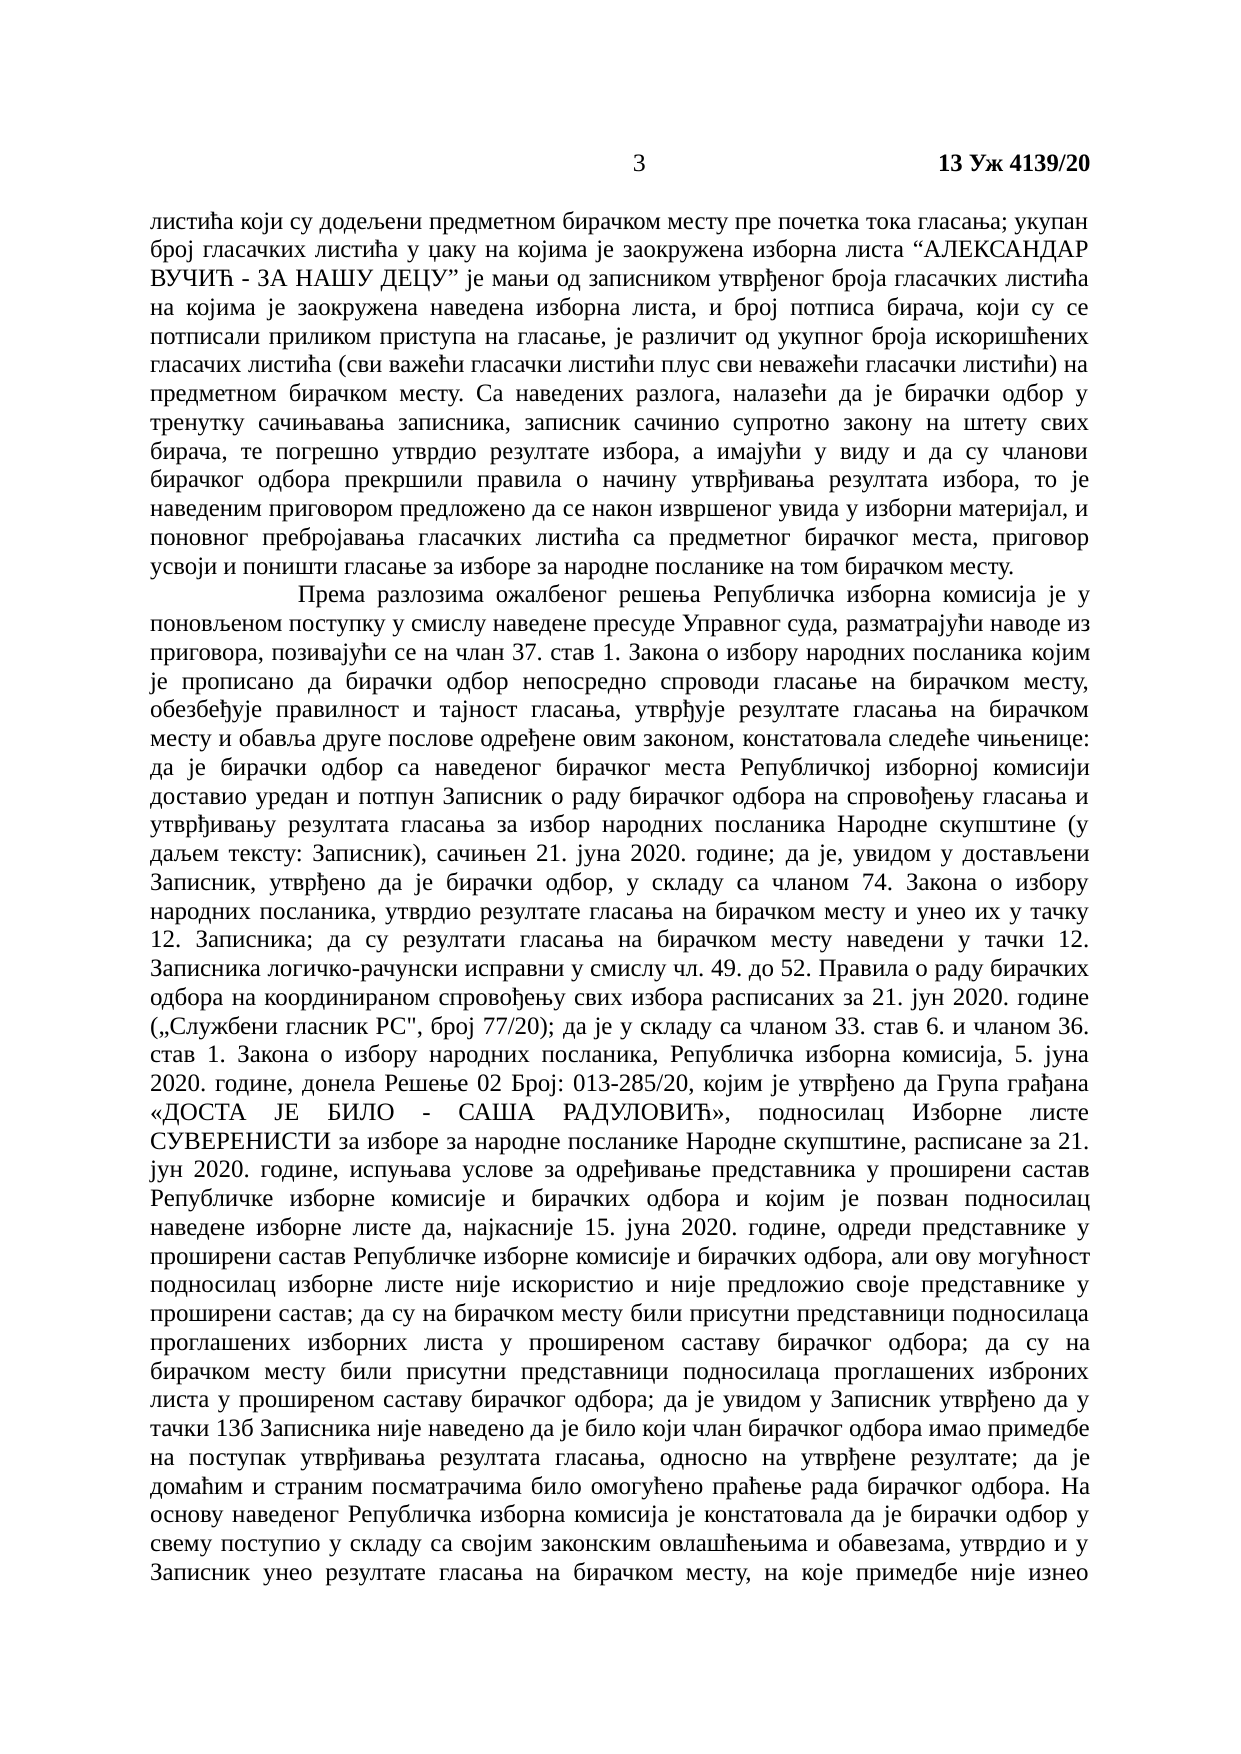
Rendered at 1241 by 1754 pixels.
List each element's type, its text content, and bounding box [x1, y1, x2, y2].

text Према разлозима ожалбеног решења Републичка изборна комисија је у поновљеном поступку у смислу наведене пресуде Управног суда, разматрајући наводе из приговора, позивајући се на члан 37. став 1. Закона о избору народних посланика којим је прописано да бирачки одбор непосредно спроводи гласање на бирачком месту, обезбеђује правилност и тајност гласања, утврђује резултате гласања на бирачком месту и обавља друге послове одређене овим законом, констатовала следеће чињенице: да је бирачки одбор са наведеног бирачког места Републичкој изборној комисији доставио уредан и потпун Записник о раду бирачког одбора на спровођењу гласања и утврђивању резултата гласања за избор народних посланика Народне скупштине (у даљем тексту: Записник), сачињен 21. јуна 2020. године; да је, увидом у достављени Записник, утврђено да је бирачки одбор, у складу са чланом 74. Закона о избору народних посланика, утврдио резултате гласања на бирачком месту и унео их у тачку 12. Записника; да су резултати гласања на бирачком месту наведени у тачки 12. Записника логичко-рачунски исправни у смислу чл. 49. до 52. Правила о раду бирачких одбора на координираном спровођењу свих избора расписаних за 21. јун 2020. године („Службени гласник РС", број 77/20); да је у складу са чланом 33. став 6. и чланом 36. став 1. Закона о избору народних посланика, Републичка изборна комисија, 5. јуна 2020. године, донела Решење 02 Број: 013-285/20, којим је утврђено да Група грађана «ДОСТА ЈЕ БИЛО - САША РАДУЛОВИЋ», подносилац Изборне листе СУВЕРЕНИСТИ за изборе за народне посланике Народне скупштине, расписане за 21. јун 2020. године, испуњава услове за одређивање представника у проширени састав Републичке изборне комисије и бирачких одбора и којим је позван подносилац наведене изборне листе да, најкасније 15. јуна 2020. године, одреди представнике у проширени састав Републичке изборне комисије и бирачких одбора, али ову могућност подносилац изборне листе није искористио и није предложио своје представнике у проширени састав; да су на бирачком месту били присутни представници подносилаца проглашених изборних листа у проширеном саставу бирачког одбора; да су на бирачком месту били присутни представници подносилаца проглашених изброних листа у проширеном саставу бирачког одбора; да је увидом у Записник утврђено да у тачки 13б Записника није наведено да је било који члан бирачког одбора имао примедбе на поступак утврђивања резултата гласања, односно на утврђене резултате; да је домаћим и страним посматрачима било омогућено праћење рада бирачког одбора. На основу наведеног Републичка изборна комисија је констатовала да је бирачки одбор у свему поступио у складу са својим законским овлашћењима и обавезама, утврдио и у Записник унео резултате гласања на бирачком месту, на које примедбе није изнео [150, 579, 1090, 1586]
text листића који су додељени предметном бирачком месту пре почетка тока гласања; укупан број гласачких листића у џаку на којима је заокружена изборна листа “АЛЕКСАНДАР ВУЧИЋ - ЗА НАШУ ДЕЦУ” је мањи од записником утврђеног броја гласачких листића на којима је заокружена наведена изборна листа, и број потписа бирача, који су се потписали приликом приступа на гласање, је различит од укупног броја искоришћених гласачих листића (сви важећи гласачки листићи плус сви неважећи гласачки листићи) на предметном бирачком месту. Са наведених разлога, налазећи да је бирачки одбор у тренутку сачињавања записника, записник сачинио супротно закону на штету свих бирача, те погрешно утврдио резултате избора, а имајући у виду и да су чланови бирачког одбора прекршили правила о начину утврђивања резултата избора, то је наведеним приговором предложено да се након извршеног увида у изборни материјал, и поновног пребројавања гласачких листића са предметног бирачког места, приговор усвоји и поништи гласање за изборе за народне посланике на том бирачком месту. [150, 206, 1090, 579]
